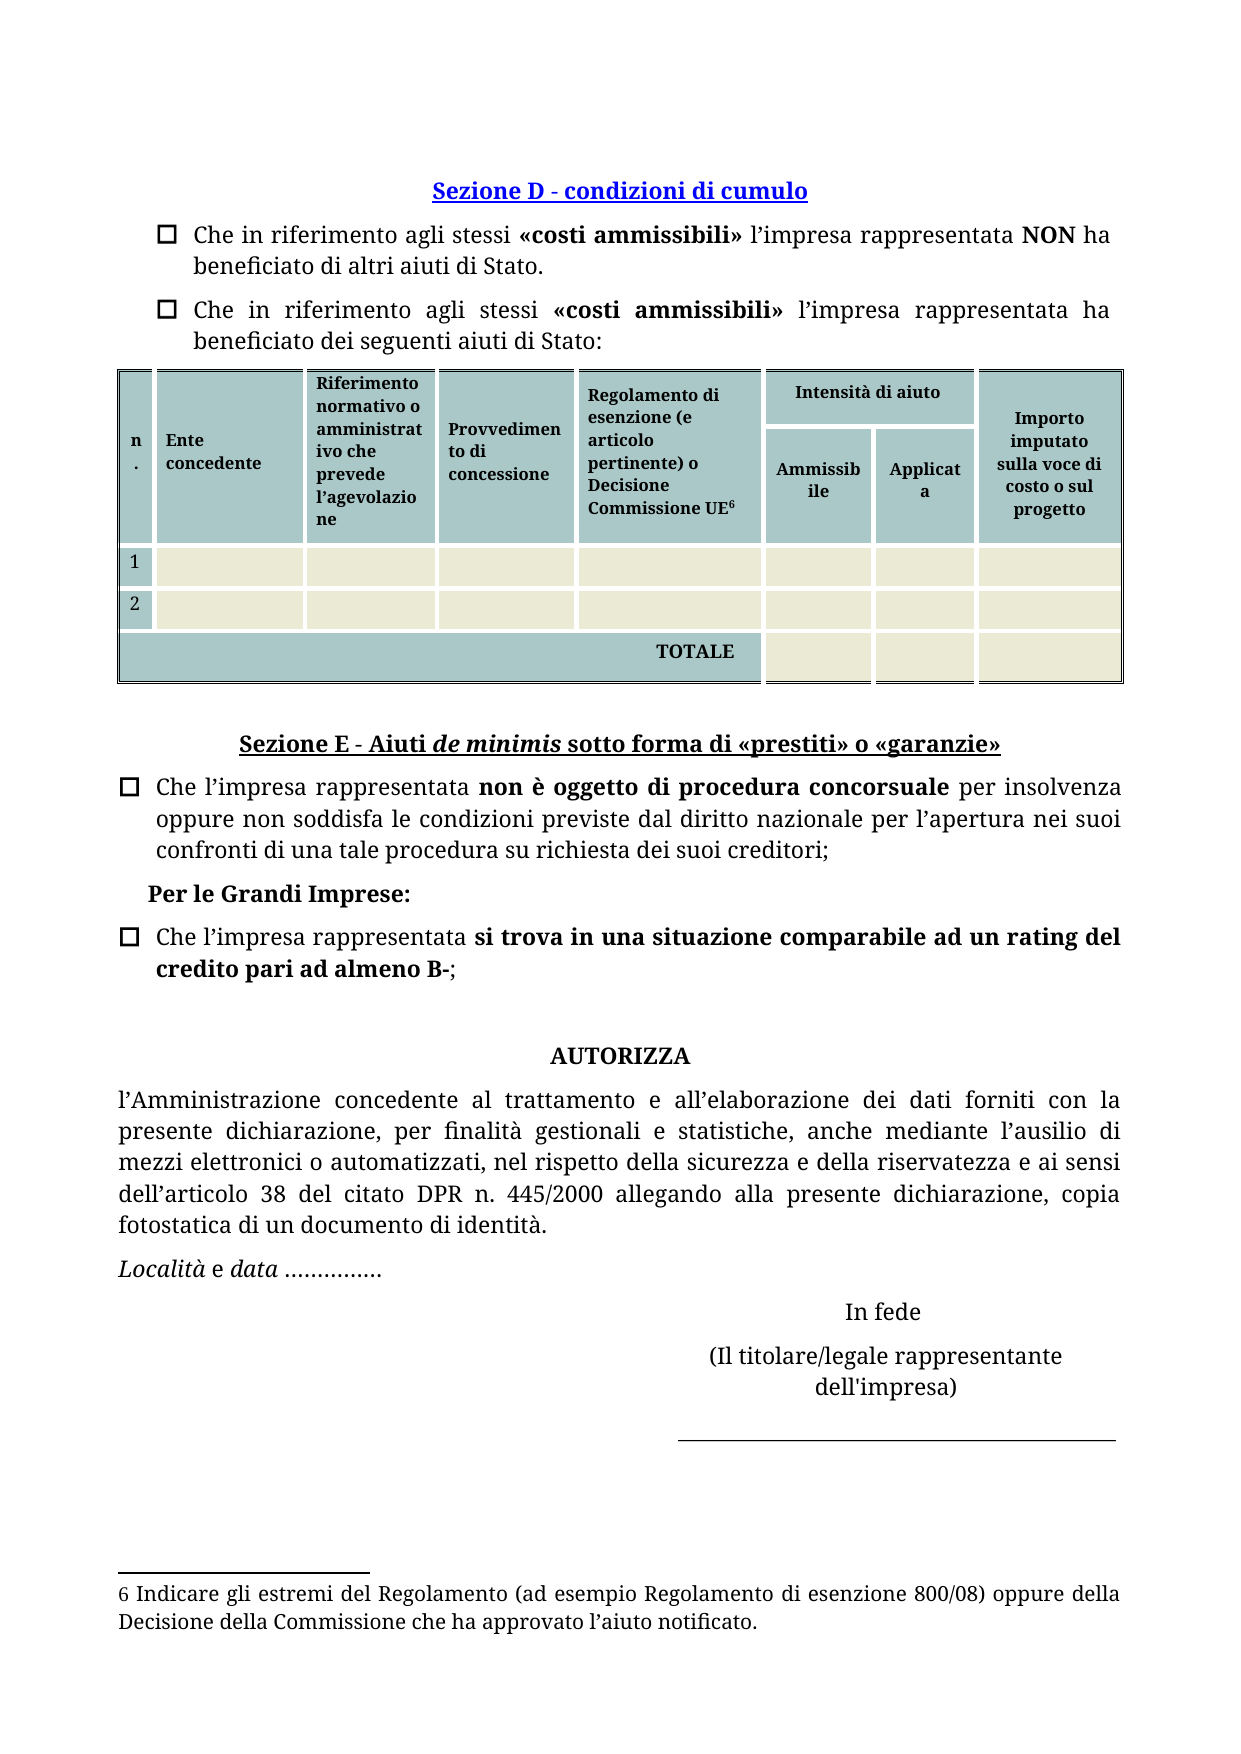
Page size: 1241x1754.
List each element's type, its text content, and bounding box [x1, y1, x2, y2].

text (Il titolare/legale rappresentante dell'impresa) [650, 1340, 1122, 1403]
text l’Amministrazione concedente al trattamento e all’elaborazione dei dati forniti con la presente dichiarazione, per finalità gestionali e statistiche, anche mediante l’ausilio di mezzi elettronici o automatizzati, nel rispetto della sicurezza e della riservatezza e ai sensi dell’articolo 38 del citato DPR n. 445/2000 allegando alla presente dichiarazione, copia fotostatica di un documento di identità. [118, 1084, 1122, 1240]
text Sezione D - condizioni di cumulo [118, 175, 1122, 206]
table_header Intensità di aiuto [766, 372, 974, 424]
table_cell [766, 633, 871, 681]
table_cell [876, 548, 974, 586]
text ___________________________________ [118, 1415, 1122, 1444]
table_cell [157, 548, 303, 586]
table_cell [579, 548, 761, 586]
table_cell [876, 591, 974, 629]
table_header Regolamento di esenzione (e articolo pertinente) o Decisione Commissione UE [579, 372, 761, 543]
table_cell [439, 591, 574, 629]
table_cell [439, 548, 574, 586]
text In fede [650, 1296, 1122, 1328]
list Che in riferimento agli stessi «costi ammissibili» l’impresa rappresentata ha beneficiato dei seguenti aiuti di Stato: [156, 294, 1111, 356]
table_cell 2 [120, 591, 152, 629]
table_cell Ammissibile [766, 429, 871, 543]
table_cell 1 [120, 548, 152, 586]
table_cell [979, 591, 1121, 629]
text AUTORIZZA [118, 1040, 1122, 1071]
table_header Riferimento normativo o amministrativo che prevede l’agevolazione [307, 372, 435, 543]
table_header Ente concedente [157, 372, 303, 543]
table_cell [876, 633, 974, 681]
table_cell [766, 548, 871, 586]
table_cell [979, 548, 1121, 586]
table_cell [979, 633, 1121, 681]
table_cell [307, 591, 435, 629]
table_cell [579, 591, 761, 629]
table_cell [307, 548, 435, 586]
text Località e data …………… [118, 1253, 1122, 1284]
text Sezione E - Aiuti de minimis sotto forma di «prestiti» o «garanzie» [118, 728, 1122, 759]
list Che l’impresa rappresentata si trova in una situazione comparabile ad un rating del credito pari ad almeno B-; [118, 921, 1122, 984]
list Che in riferimento agli stessi «costi ammissibili» l’impresa rappresentata NON ha beneficiato di altri aiuti di Stato. [156, 219, 1111, 281]
table_header Provvedimento di concessione [439, 372, 574, 543]
table_cell [766, 591, 871, 629]
table_cell TOTALE [120, 633, 761, 681]
table_cell [157, 591, 303, 629]
table_header Importo imputato sulla voce di costo o sul progetto [979, 372, 1121, 543]
table_cell Applicata [876, 429, 974, 543]
list Che l’impresa rappresentata non è oggetto di procedura concorsuale per insolvenza oppure non soddisfa le condizioni previste dal diritto nazionale per l’apertura nei suoi confronti di una tale procedura su richiesta dei suoi creditori; [118, 771, 1122, 865]
table_header n. [120, 372, 152, 543]
text Per le Grandi Imprese: [148, 878, 1122, 909]
